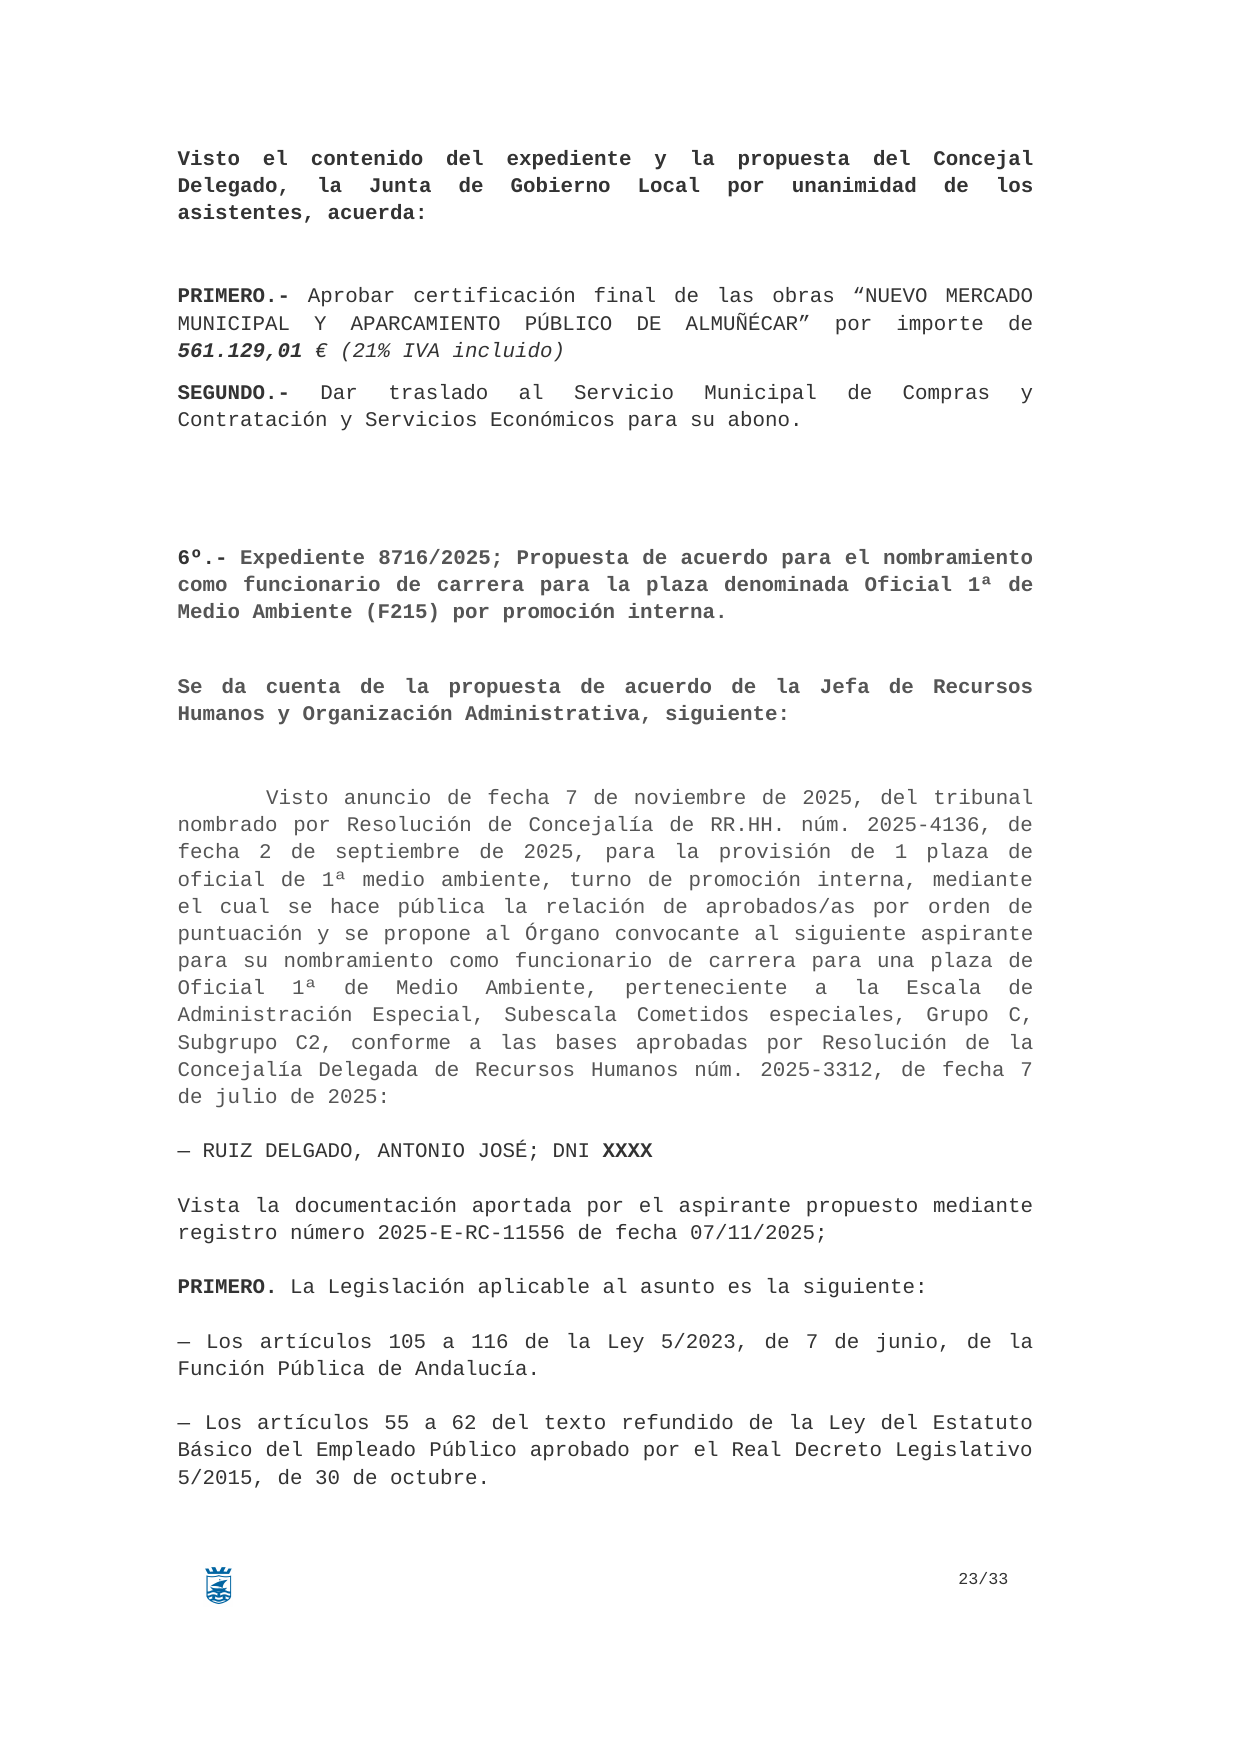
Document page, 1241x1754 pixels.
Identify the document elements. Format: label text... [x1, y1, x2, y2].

picture [202, 1562, 234, 1607]
text — RUIZ DELGADO, ANTONIO JOSÉ; DNI XXXX [177, 1140, 1033, 1164]
text Vista la documentación aportada por el aspirante propuesto mediante registro número 2025-E-RC-11556 de fecha 07/11/2025; [177, 1195, 1033, 1246]
text Visto el contenido del expediente y la propuesta del Concejal Delegado, la Junta de Gobierno Local por unanimidad de los asistentes, acuerda: [177, 148, 1033, 226]
text PRIMERO.- Aprobar certificación final de las obras “NUEVO MERCADO MUNICIPAL Y APARCAMIENTO PÚBLICO DE ALMUÑÉCAR” por importe de 561.129,01 € (21% IVA incluido) [177, 286, 1033, 363]
text Visto anuncio de fecha 7 de noviembre de 2025, del tribunal nombrado por Resolución de Concejalía de RR.HH. núm. 2025-4136, de fecha 2 de septiembre de 2025, para la provisión de 1 plaza de oficial de 1ª medio ambiente, turno de promoción interna, mediante el cual se hace pública la relación de aprobados/as por orden de puntuación y se propone al Órgano convocante al siguiente aspirante para su nombramiento como funcionario de carrera para una plaza de Oficial 1ª de Medio Ambiente, perteneciente a la Escala de Administración Especial, Subescala Cometidos especiales, Grupo C, Subgrupo C2, conforme a las bases aprobadas por Resolución de la Concejalía Delegada de Recursos Humanos núm. 2025-3312, de fecha 7 de julio de 2025: [177, 787, 1033, 1110]
subtitle Expediente 8716/2025; Propuesta de acuerdo para el nombramiento como funcionario de carrera para la plaza denominada Oficial 1ª de Medio Ambiente (F215) por promoción interna. [177, 547, 1033, 625]
text PRIMERO. La Legislación aplicable al asunto es la siguiente: [177, 1276, 1033, 1300]
text — Los artículos 105 a 116 de la Ley 5/2023, de 7 de junio, de la Función Pública de Andalucía. [177, 1331, 1033, 1382]
text SEGUNDO.- Dar traslado al Servicio Municipal de Compras y Contratación y Servicios Económicos para su abono. [177, 382, 1033, 432]
text — Los artículos 55 a 62 del texto refundido de la Ley del Estatuto Básico del Empleado Público aprobado por el Real Decreto Legislativo 5/2015, de 30 de octubre. [177, 1412, 1033, 1490]
text Se da cuenta de la propuesta de acuerdo de la Jefa de Recursos Humanos y Organización Administrativa, siguiente: [177, 676, 1033, 727]
